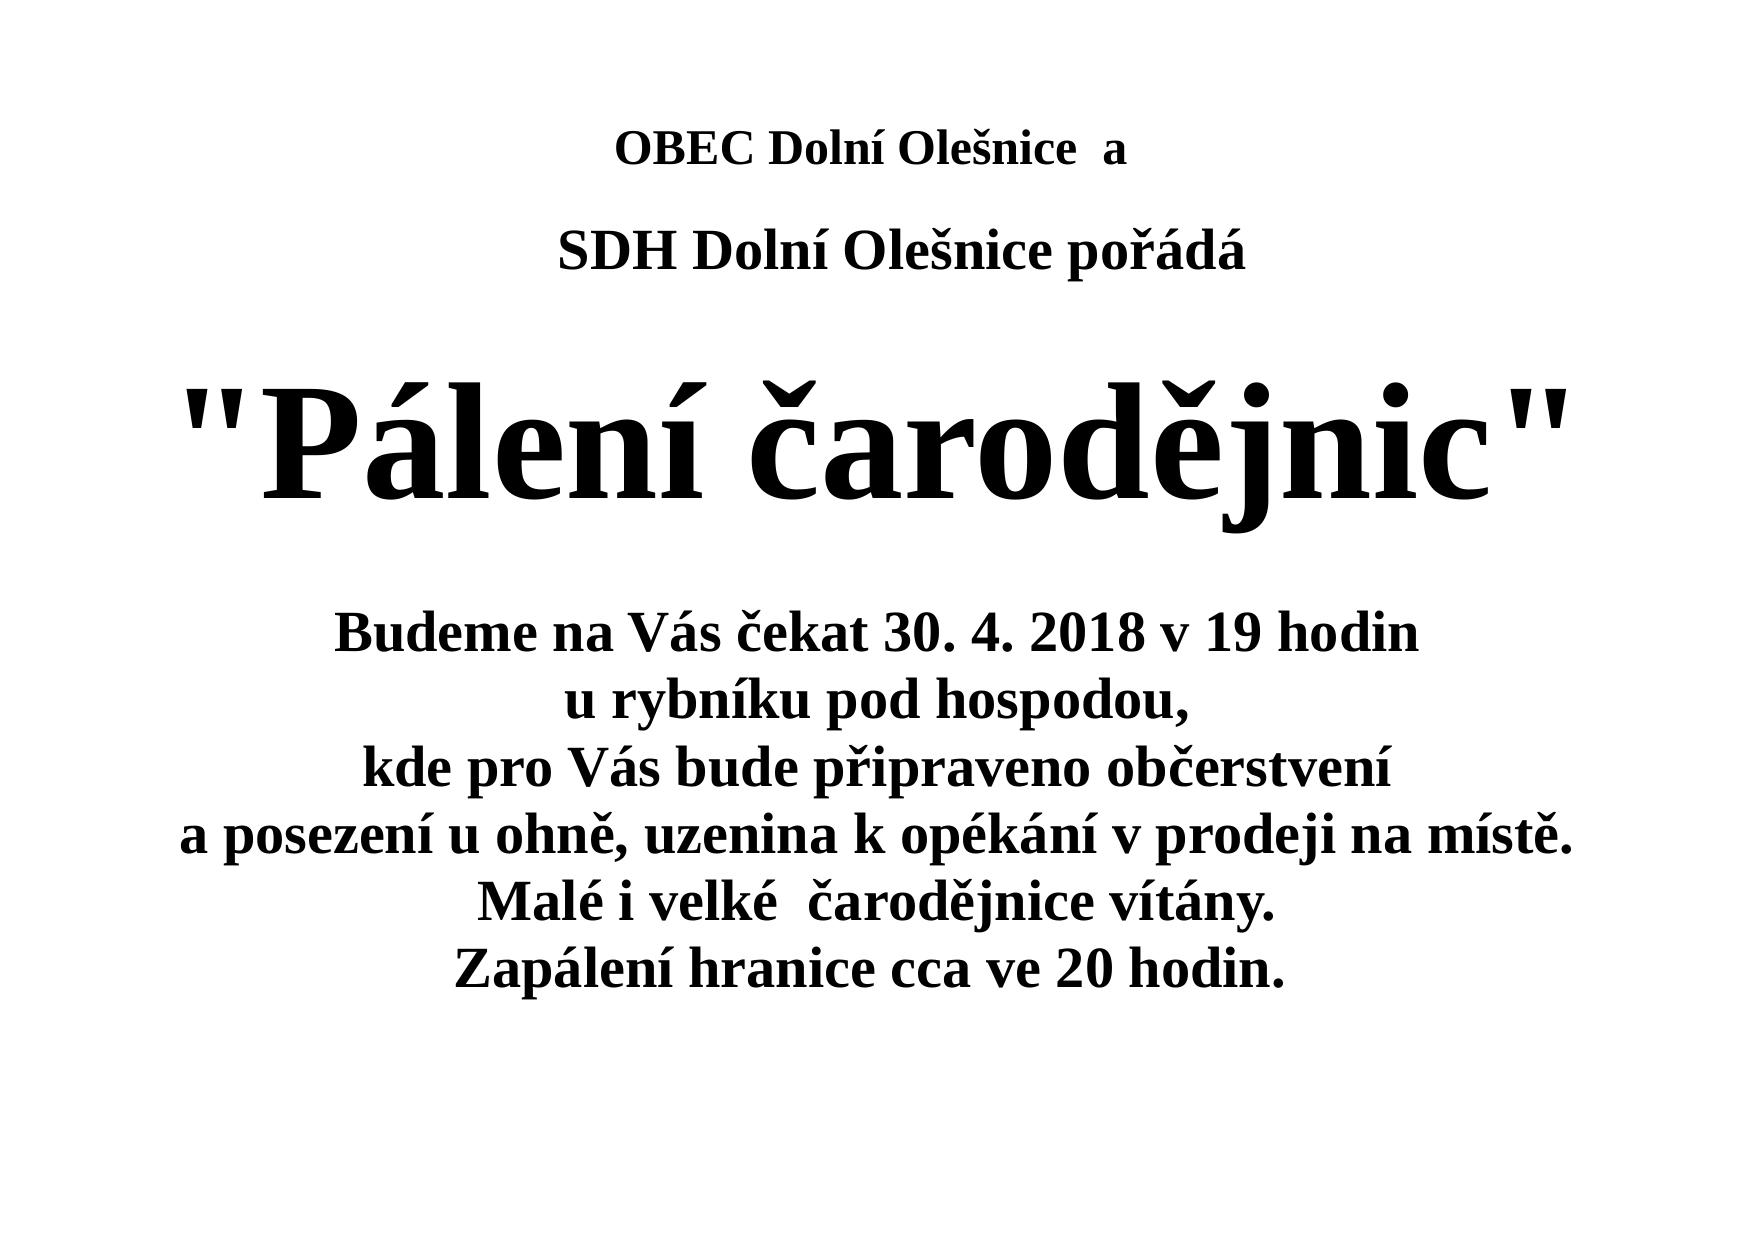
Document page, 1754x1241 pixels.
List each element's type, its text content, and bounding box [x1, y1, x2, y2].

text a posezení u ohně, uzenina k opékání v prodeji na místě. [118, 798, 1636, 866]
text "Pálení čarodějnic" [118, 343, 1636, 535]
text SDH Dolní Olešnice pořádá [118, 176, 1636, 291]
text kde pro Vás bude připraveno občerstvení [118, 731, 1636, 798]
text Budeme na Vás čekat 30. 4. 2018 v 19 hodin [118, 597, 1636, 664]
text OBEC Dolní Olešnice a [118, 118, 1636, 176]
text Malé i velké čarodějnice vítány. [118, 866, 1636, 933]
text u rybníku pod hospodou, [118, 664, 1636, 731]
text Zapálení hranice cca ve 20 hodin. [118, 933, 1636, 1000]
